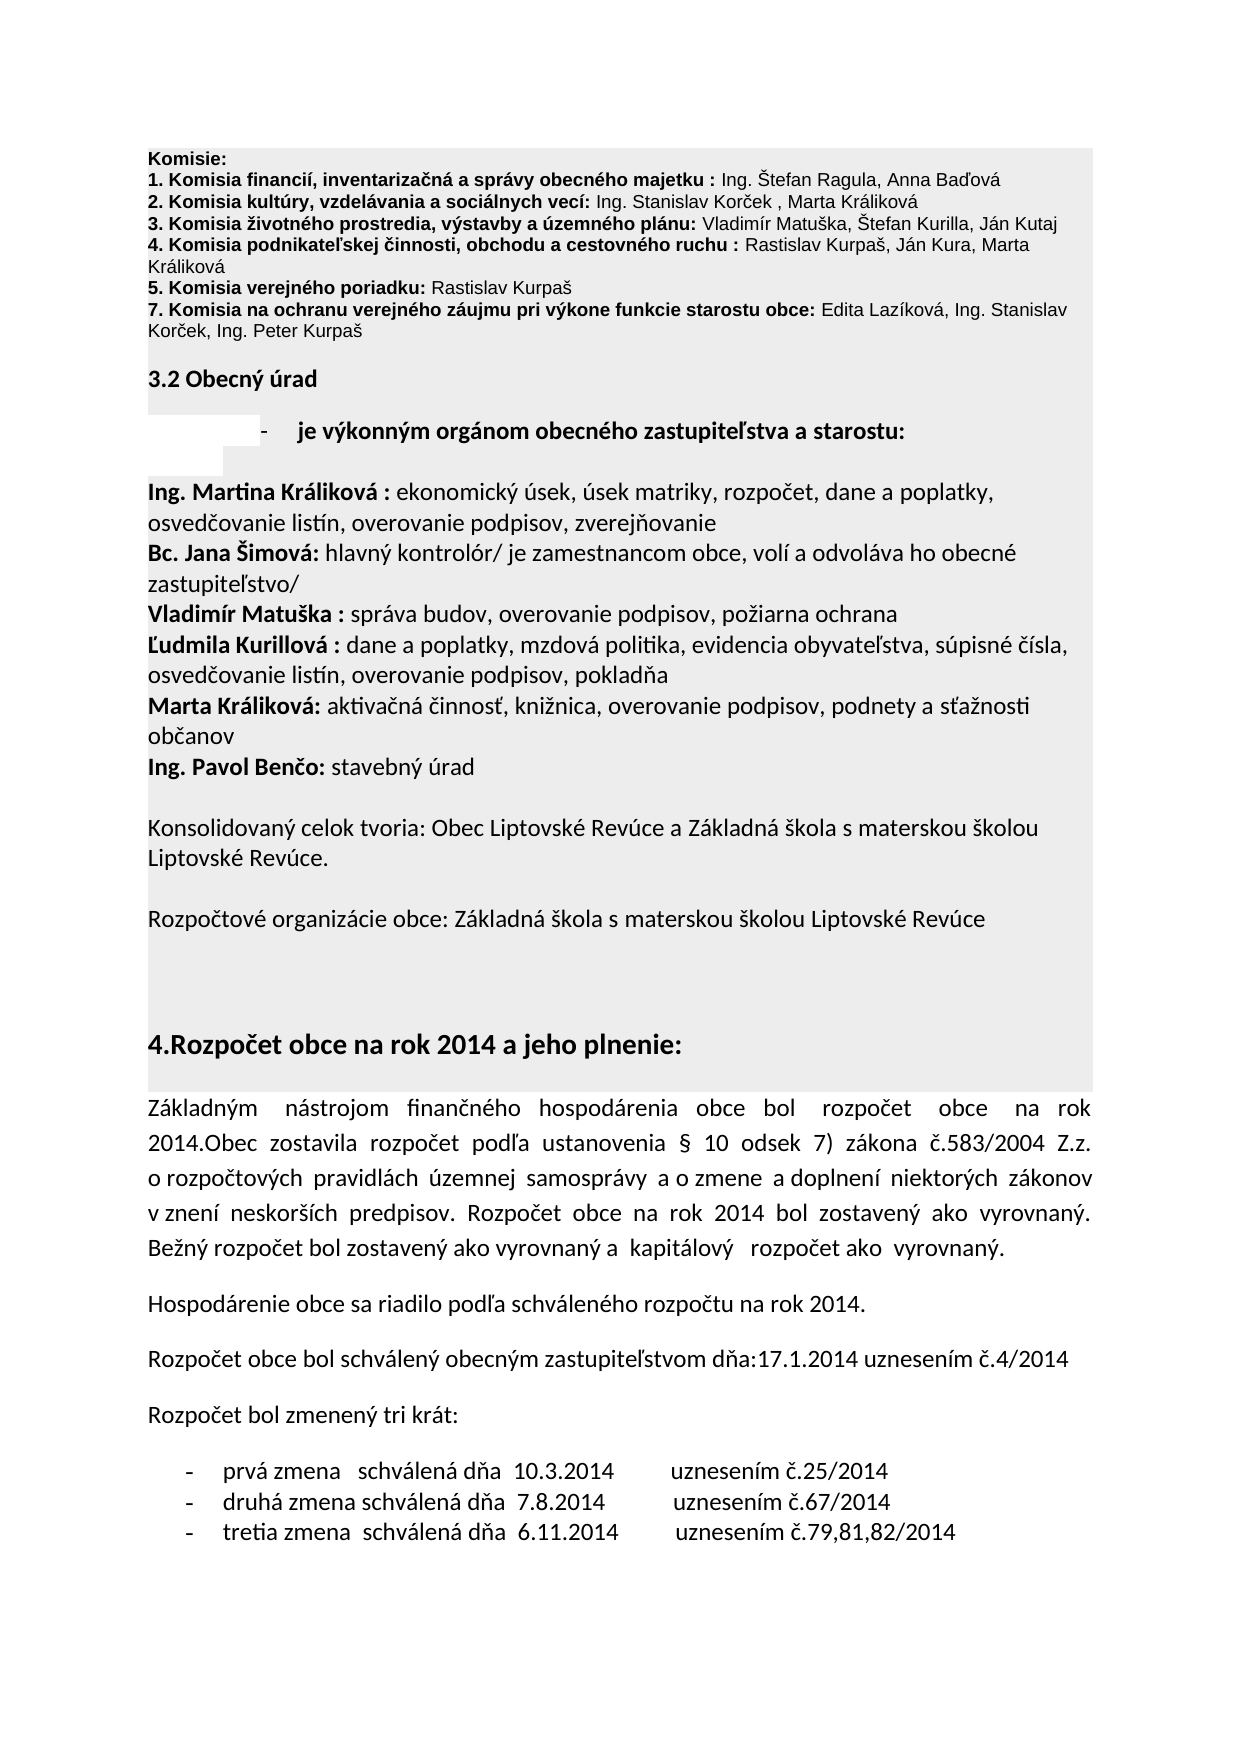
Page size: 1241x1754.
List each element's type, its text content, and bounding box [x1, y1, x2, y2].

text Vladimír Matuška : správa budov, overovanie podpisov, požiarna ochrana [148, 598, 1093, 629]
text Základným nástrojom finančného hospodárenia obce bol rozpočet obce na rok 2014.Obec zostavila rozpočet podľa ustanovenia § 10 odsek 7) zákona č.583/2004 Z.z. o rozpočtových pravidlách územnej samosprávy a o zmene a doplnení niektorých zákonov v znení neskorších predpisov. Rozpočet obce na rok 2014 bol zostavený ako vyrovnaný. Bežný rozpočet bol zostavený ako vyrovnaný a kapitálový rozpočet ako vyrovnaný. [148, 1092, 1093, 1262]
list tretia zmena schválená dňa 6.11.2014 uznesením č.79,81,82/2014 [185, 1516, 1093, 1547]
text Bc. Jana Šimová: hlavný kontrolór/ je zamestnancom obce, volí a odvoláva ho obecné zastupiteľstvo/ [148, 537, 1093, 598]
text Komisie: 1. Komisia financií, inventarizačná a správy obecného majetku : Ing. Štefan Ragula, Anna Baďová 2. Komisia kultúry, vzdelávania a sociálnych vecí: Ing. Stanislav Korček , Marta Králiková 3. Komisia životného prostredia, výstavby a územného plánu: Vladimír Matuška, Štefan Kurilla, Ján Kutaj 4. Komisia podnikateľskej činnosti, obchodu a cestovného ruchu : Rastislav Kurpaš, Ján Kura, Marta Králiková 5. Komisia verejného poriadku: Rastislav Kurpaš 7. Komisia na ochranu verejného záujmu pri výkone funkcie starostu obce: Edita Lazíková, Ing. Stanislav Korček, Ing. Peter Kurpaš [148, 148, 1093, 342]
text Ing. Pavol Benčo: stavebný úrad [148, 751, 1093, 782]
text Marta Králiková: aktivačná činnosť, knižnica, overovanie podpisov, podnety a sťažnosti občanov [148, 690, 1093, 751]
list je výkonným orgánom obecného zastupiteľstva a starostu: [260, 415, 1093, 446]
text Ľudmila Kurillová : dane a poplatky, mzdová politika, evidencia obyvateľstva, súpisné čísla, osvedčovanie listín, overovanie podpisov, pokladňa [148, 629, 1093, 690]
list druhá zmena schválená dňa 7.8.2014 uznesením č.67/2014 [185, 1486, 1093, 1516]
text Ing. Martina Králiková : ekonomický úsek, úsek matriky, rozpočet, dane a poplatky, osvedčovanie listín, overovanie podpisov, zverejňovanie [148, 476, 1093, 537]
text Konsolidovaný celok tvoria: Obec Liptovské Revúce a Základná škola s materskou školou Liptovské Revúce. [148, 812, 1093, 873]
text Hospodárenie obce sa riadilo podľa schváleného rozpočtu na rok 2014. [148, 1288, 1093, 1318]
text Rozpočtové organizácie obce: Základná škola s materskou školou Liptovské Revúce [148, 904, 1093, 934]
text 3.2 Obecný úrad [148, 363, 1093, 394]
text Rozpočet bol zmenený tri krát: [148, 1399, 1093, 1430]
text Rozpočet obce bol schválený obecným zastupiteľstvom dňa:17.1.2014 uznesením č.4/2014 [148, 1343, 1093, 1374]
list prvá zmena schválená dňa 10.3.2014 uznesením č.25/2014 [185, 1455, 1093, 1486]
text 4.Rozpočet obce na rok 2014 a jeho plnenie: [148, 1026, 1093, 1061]
